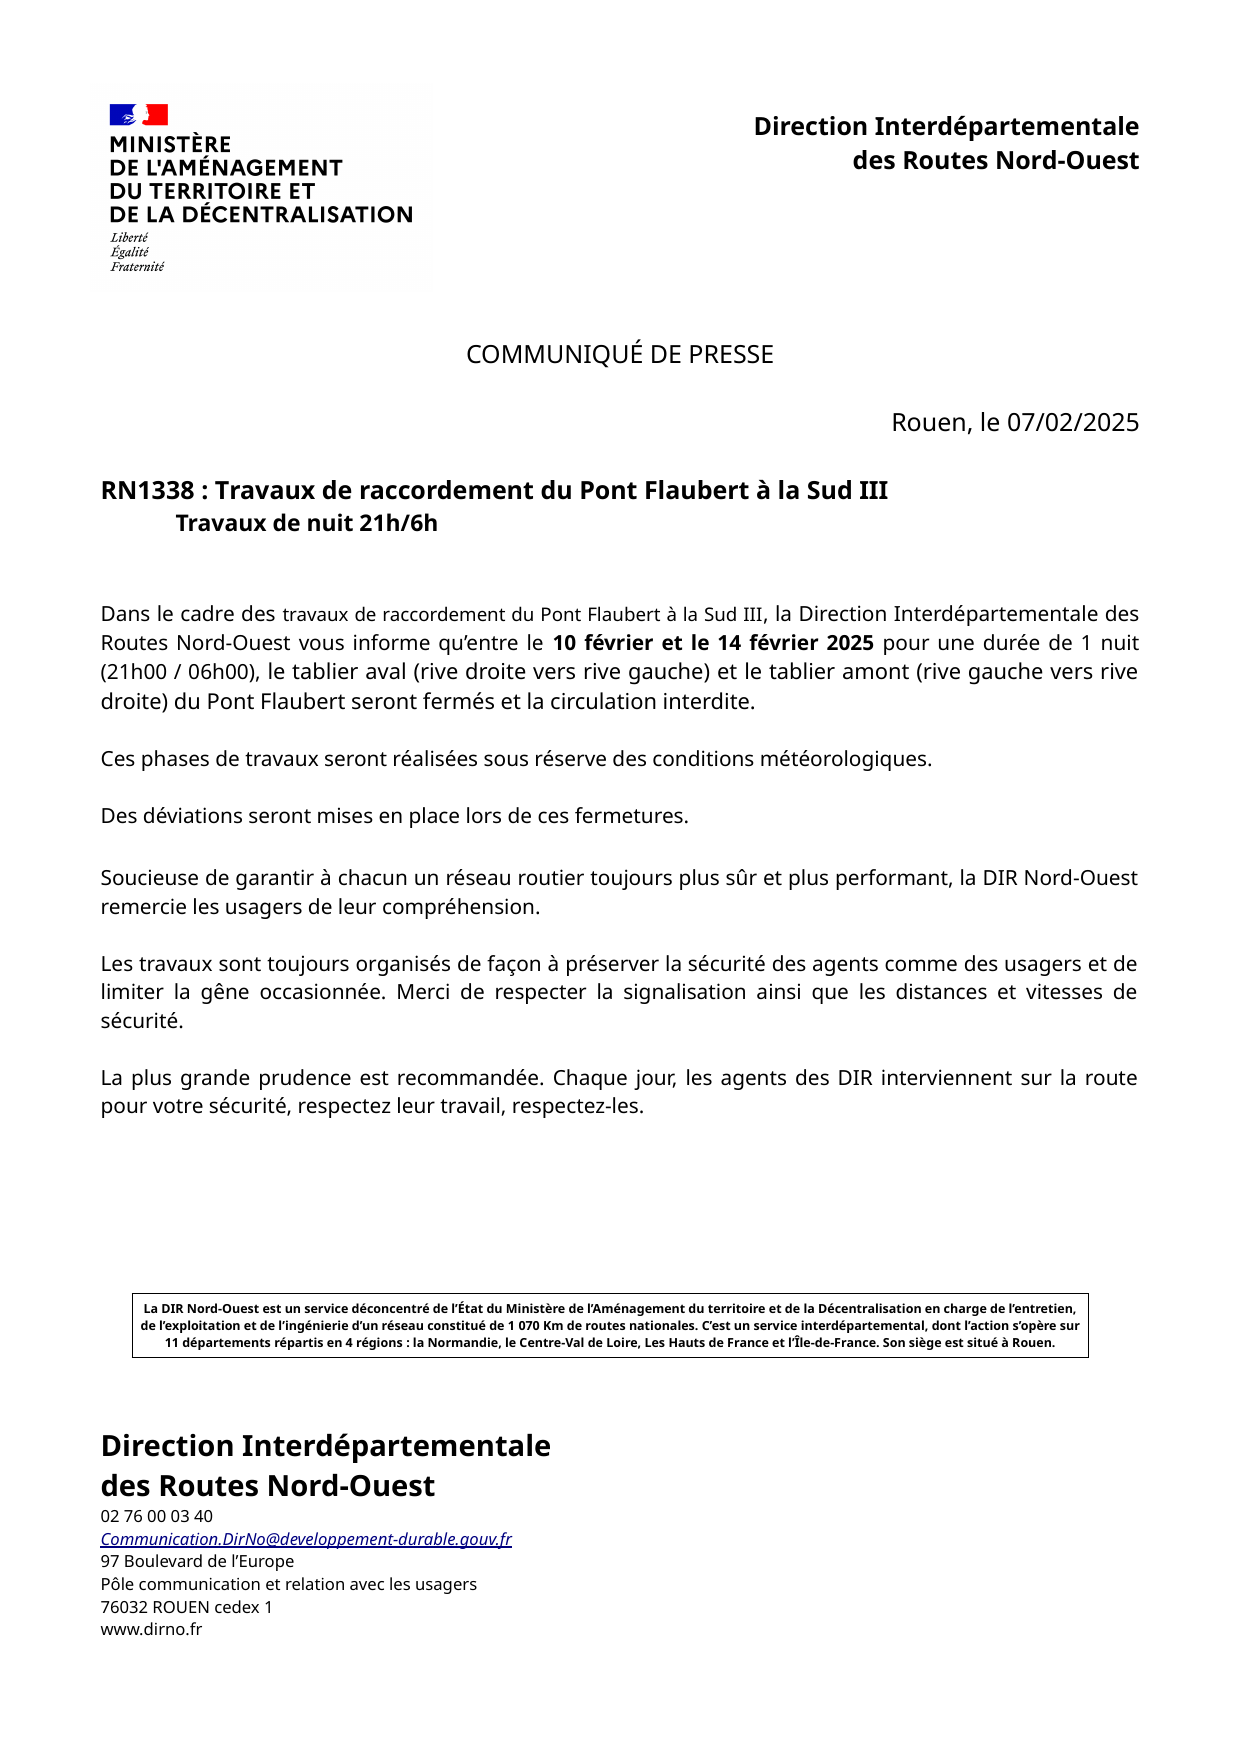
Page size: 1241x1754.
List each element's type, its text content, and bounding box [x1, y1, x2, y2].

text Des déviations seront mises en place lors de ces fermetures. [100, 801, 1140, 829]
text RN1338 : Travaux de raccordement du Pont Flaubert à la Sud III [100, 473, 1140, 507]
text La plus grande prudence est recommandée. Chaque jour, les agents des DIR interviennent sur la route pour votre sécurité, respectez leur travail, respectez-les. [100, 1063, 1140, 1120]
text Ces phases de travaux seront réalisées sous réserve des conditions météorologiques. [100, 744, 1140, 772]
text Soucieuse de garantir à chacun un réseau routier toujours plus sûr et plus performant, la DIR Nord-Ouest remercie les usagers de leur compréhension. [100, 863, 1140, 920]
text Rouen, le 07/02/2025 [100, 405, 1140, 439]
table_header La DIR Nord-Ouest est un service déconcentré de l’État du Ministère de l’Aménagement du territoire et de la Décentralisation en charge de l’entretien, de l’exploitation et de l’ingénierie d’un réseau constitué de 1 070 Km de routes nationales. C’est un service interdépartemental, dont l’action s’opère sur 11 départements répartis en 4 régions : la Normandie, le Centre-Val de Loire, Les Hauts de France et l’Île-de-France. Son siège est situé à Rouen. [133, 1294, 1088, 1357]
text Dans le cadre des travaux de raccordement du Pont Flaubert à la Sud III, la Direction Interdépartementale des Routes Nord-Ouest vous informe qu’entre le 10 février et le 14 février 2025 pour une durée de 1 nuit (21h00 / 06h00), le tablier aval (rive droite vers rive gauche) et le tablier amont (rive gauche vers rive droite) du Pont Flaubert seront fermés et la circulation interdite. [100, 599, 1140, 716]
text Les travaux sont toujours organisés de façon à préserver la sécurité des agents comme des usagers et de limiter la gêne occasionnée. Merci de respecter la signalisation ainsi que les distances et vitesses de sécurité. [100, 949, 1140, 1034]
text Travaux de nuit 21h/6h [100, 507, 1140, 538]
